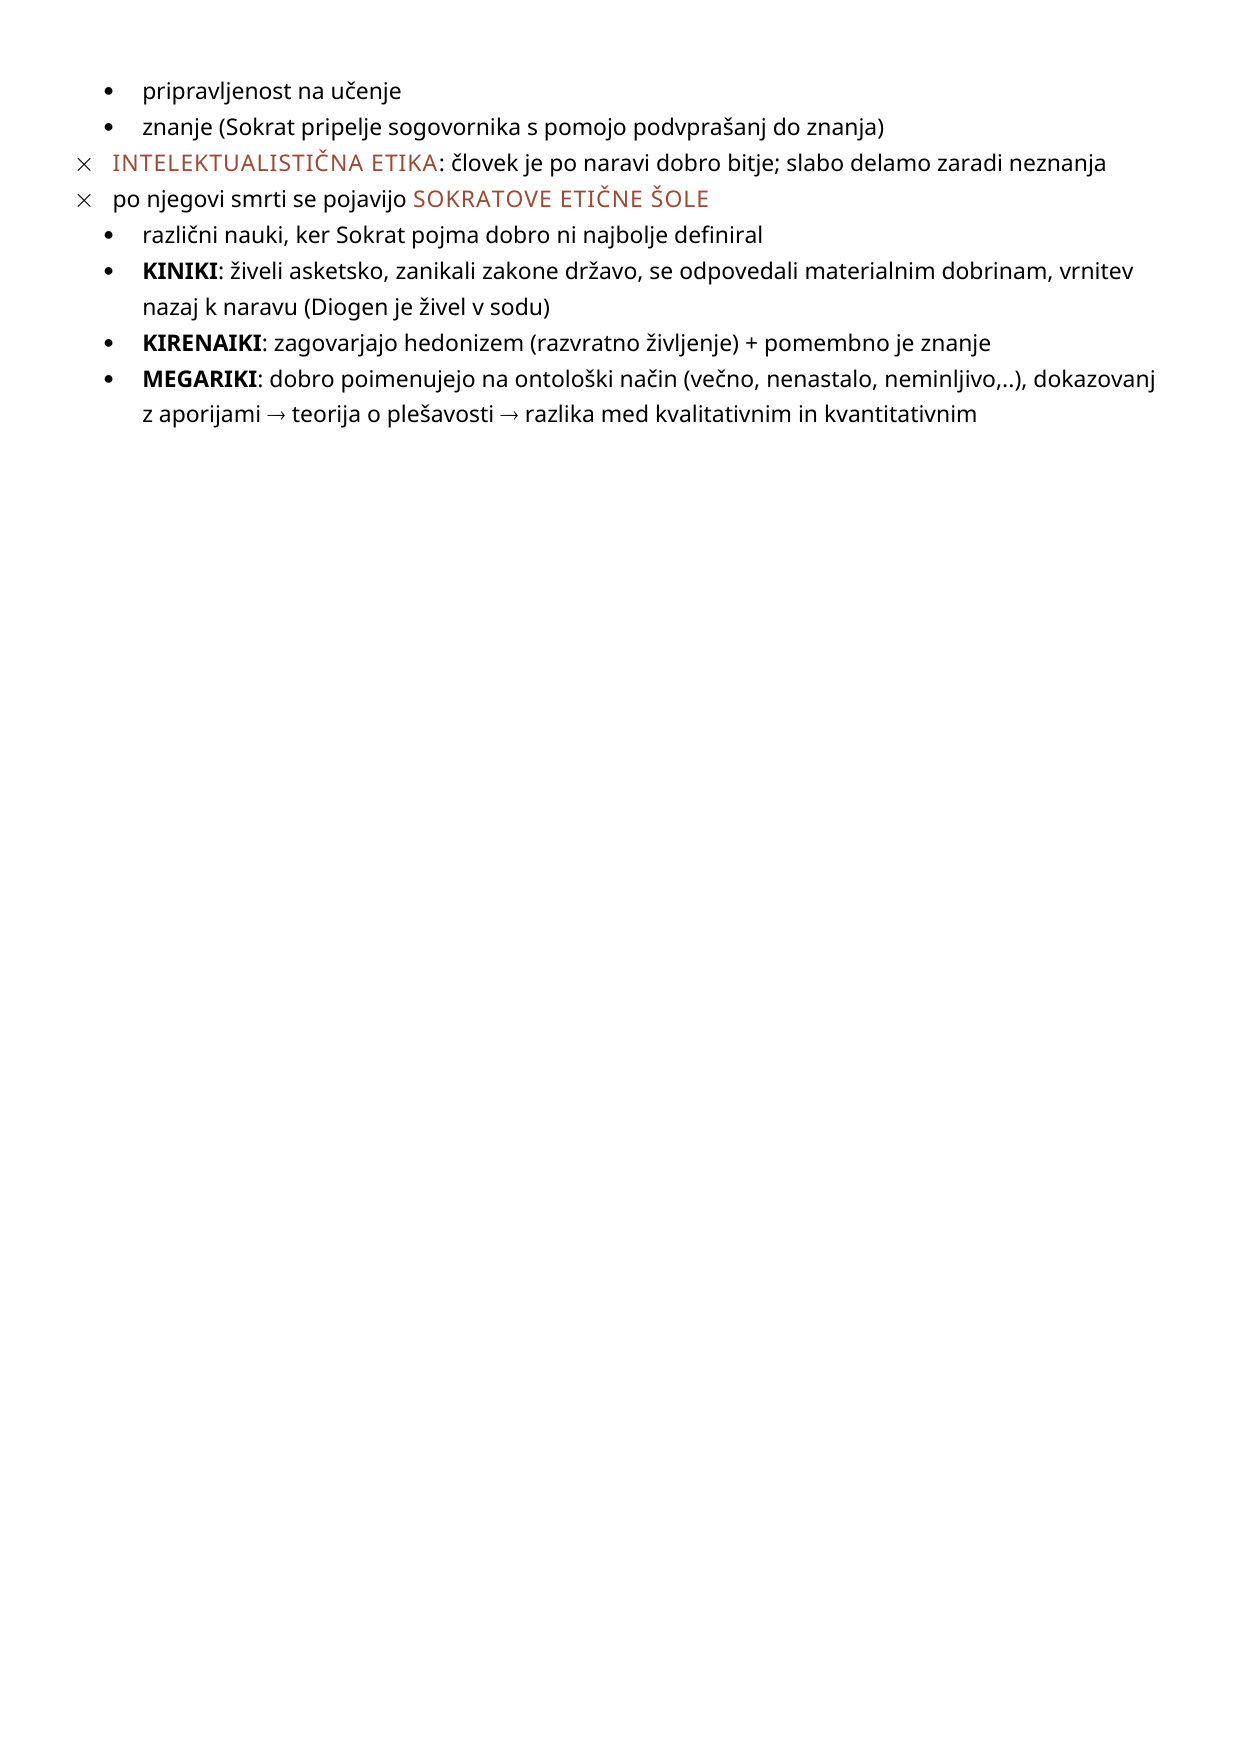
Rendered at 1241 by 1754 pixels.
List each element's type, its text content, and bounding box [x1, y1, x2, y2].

list pripravljenost na učenje [104, 75, 1165, 106]
list znanje (Sokrat pripelje sogovornika s pomojo podvprašanj do znanja) [104, 111, 1165, 142]
list intelektualistična etika: človek je po naravi dobro bitje; slabo delamo zaradi neznanja [75, 147, 1165, 178]
list različni nauki, ker Sokrat pojma dobro ni najbolje definiral [104, 219, 1165, 250]
list KIRENAIKI: zagovarjajo hedonizem (razvratno življenje) + pomembno je znanje [104, 327, 1165, 358]
list MEGARIKI: dobro poimenujejo na ontološki način (večno, nenastalo, neminljivo,..), dokazovanj z aporijami  teorija o plešavosti  razlika med kvalitativnim in kvantitativnim [104, 362, 1165, 430]
list KINIKI: živeli asketsko, zanikali zakone državo, se odpovedali materialnim dobrinam, vrnitev nazaj k naravu (Diogen je živel v sodu) [104, 255, 1165, 322]
list po njegovi smrti se pojavijo Sokratove etične šole [75, 183, 1165, 214]
